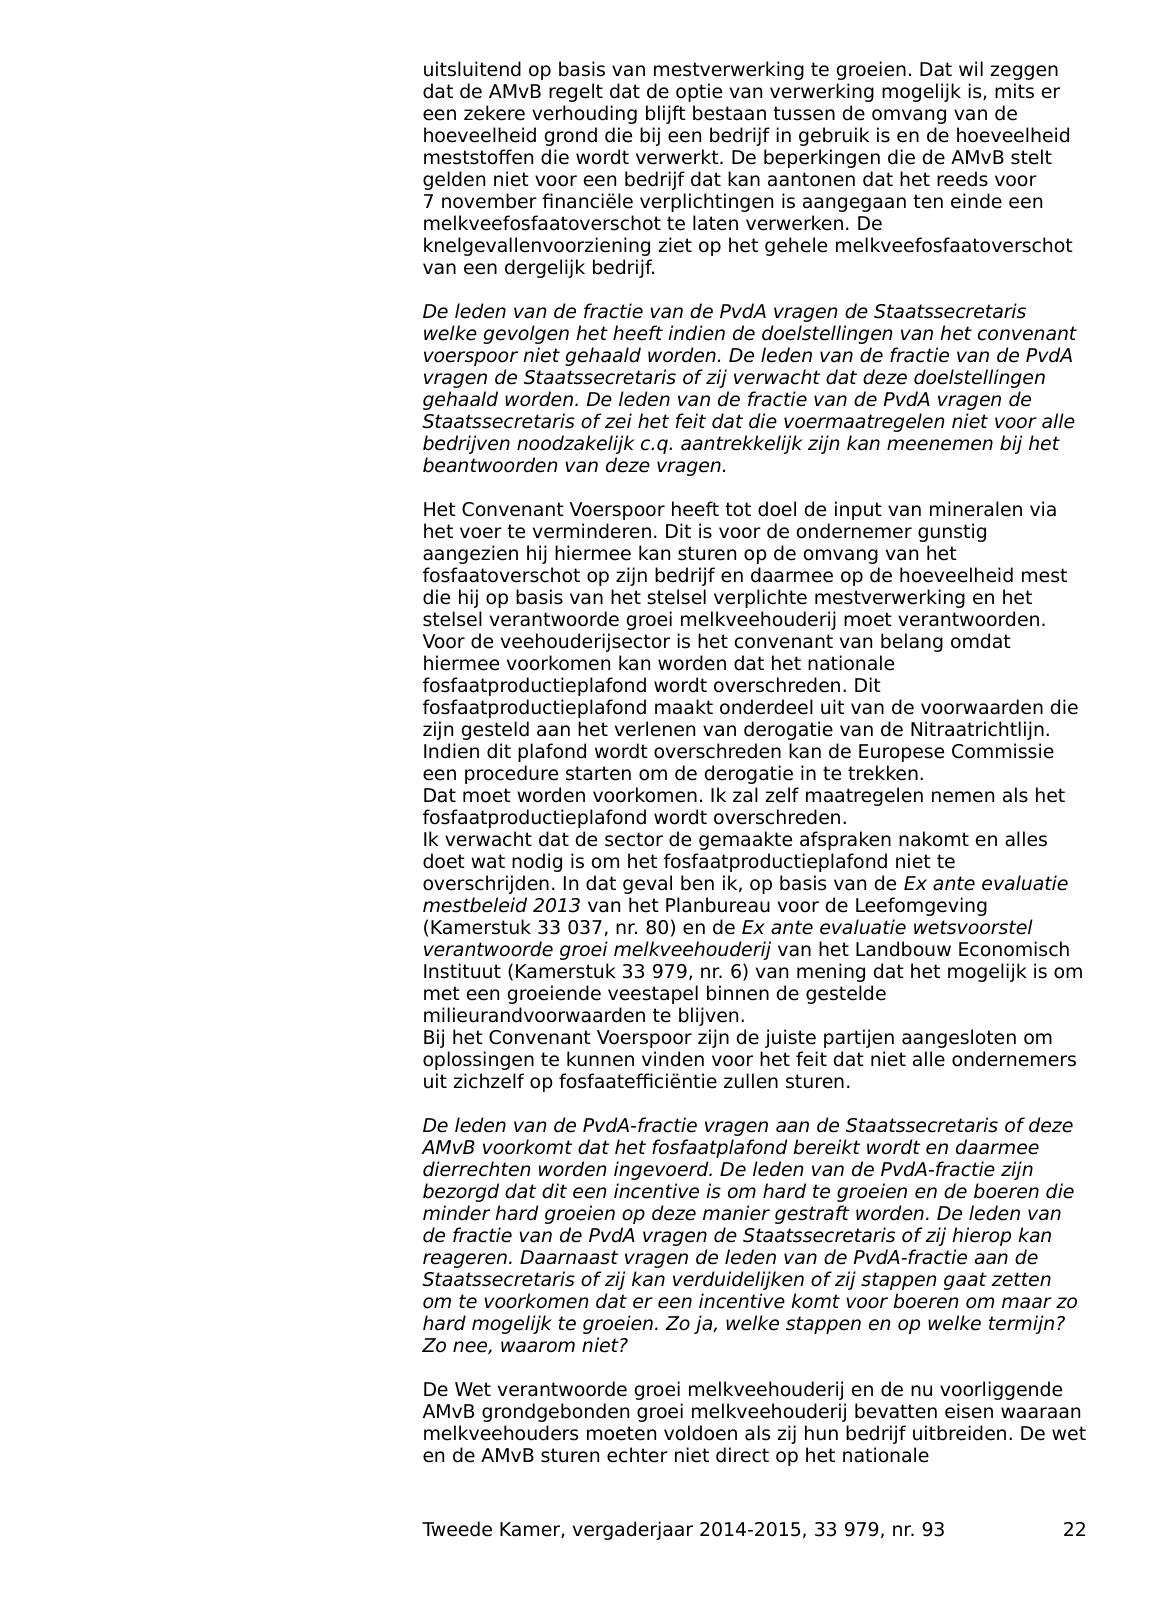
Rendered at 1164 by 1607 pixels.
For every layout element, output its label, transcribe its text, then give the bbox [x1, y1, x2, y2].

text Ik verwacht dat de sector de gemaakte afspraken nakomt en alles doet wat nodig is om het fosfaatproductieplafond niet te overschrijden. In dat geval ben ik, op basis van de Ex ante evaluatie mestbeleid 2013 van het Planbureau voor de Leefomgeving (Kamerstuk 33 037, nr. 80) en de Ex ante evaluatie wetsvoorstel verantwoorde groei melkveehouderij van het Landbouw Economisch Instituut (Kamerstuk 33 979, nr. 6) van mening dat het mogelijk is om met een groeiende veestapel binnen de gestelde milieurandvoorwaarden te blijven. [422, 829, 1087, 1027]
text De leden van de fractie van de PvdA vragen de Staatssecretaris welke gevolgen het heeft indien de doelstellingen van het convenant voerspoor niet gehaald worden. De leden van de fractie van de PvdA vragen de Staatssecretaris of zij verwacht dat deze doelstellingen gehaald worden. De leden van de fractie van de PvdA vragen de Staatssecretaris of zei het feit dat die voermaatregelen niet voor alle bedrijven noodzakelijk c.q. aantrekkelijk zijn kan meenemen bij het beantwoorden van deze vragen. [422, 301, 1087, 477]
text De Wet verantwoorde groei melkveehouderij en de nu voorliggende AMvB grondgebonden groei melkveehouderij bevatten eisen waaraan melkveehouders moeten voldoen als zij hun bedrijf uitbreiden. De wet en de AMvB sturen echter niet direct op het nationale [422, 1379, 1087, 1467]
text Het Convenant Voerspoor heeft tot doel de input van mineralen via het voer te verminderen. Dit is voor de ondernemer gunstig aangezien hij hiermee kan sturen op de omvang van het fosfaatoverschot op zijn bedrijf en daarmee op de hoeveelheid mest die hij op basis van het stelsel verplichte mestverwerking en het stelsel verantwoorde groei melkveehouderij moet verantwoorden. Voor de veehouderijsector is het convenant van belang omdat hiermee voorkomen kan worden dat het nationale fosfaatproductieplafond wordt overschreden. Dit fosfaatproductieplafond maakt onderdeel uit van de voorwaarden die zijn gesteld aan het verlenen van derogatie van de Nitraatrichtlijn. Indien dit plafond wordt overschreden kan de Europese Commissie een procedure starten om de derogatie in te trekken. [422, 499, 1087, 785]
text Bij het Convenant Voerspoor zijn de juiste partijen aangesloten om oplossingen te kunnen vinden voor het feit dat niet alle ondernemers uit zichzelf op fosfaatefficiëntie zullen sturen. [422, 1027, 1087, 1092]
text De leden van de PvdA-fractie vragen aan de Staatssecretaris of deze AMvB voorkomt dat het fosfaatplafond bereikt wordt en daarmee dierrechten worden ingevoerd. De leden van de PvdA-fractie zijn bezorgd dat dit een incentive is om hard te groeien en de boeren die minder hard groeien op deze manier gestraft worden. De leden van de fractie van de PvdA vragen de Staatssecretaris of zij hierop kan reageren. Daarnaast vragen de leden van de PvdA-fractie aan de Staatssecretaris of zij kan verduidelijken of zij stappen gaat zetten om te voorkomen dat er een incentive komt voor boeren om maar zo hard mogelijk te groeien. Zo ja, welke stappen en op welke termijn? Zo nee, waarom niet? [422, 1115, 1087, 1356]
text Dat moet worden voorkomen. Ik zal zelf maatregelen nemen als het fosfaatproductieplafond wordt overschreden. [422, 785, 1087, 829]
text uitsluitend op basis van mestverwerking te groeien. Dat wil zeggen dat de AMvB regelt dat de optie van verwerking mogelijk is, mits er een zekere verhouding blijft bestaan tussen de omvang van de hoeveelheid grond die bij een bedrijf in gebruik is en de hoeveelheid meststoffen die wordt verwerkt. De beperkingen die de AMvB stelt gelden niet voor een bedrijf dat kan aantonen dat het reeds voor 7 november financiële verplichtingen is aangegaan ten einde een melkveefosfaatoverschot te laten verwerken. De knelgevallenvoorziening ziet op het gehele melkveefosfaatoverschot van een dergelijk bedrijf. [422, 59, 1087, 279]
